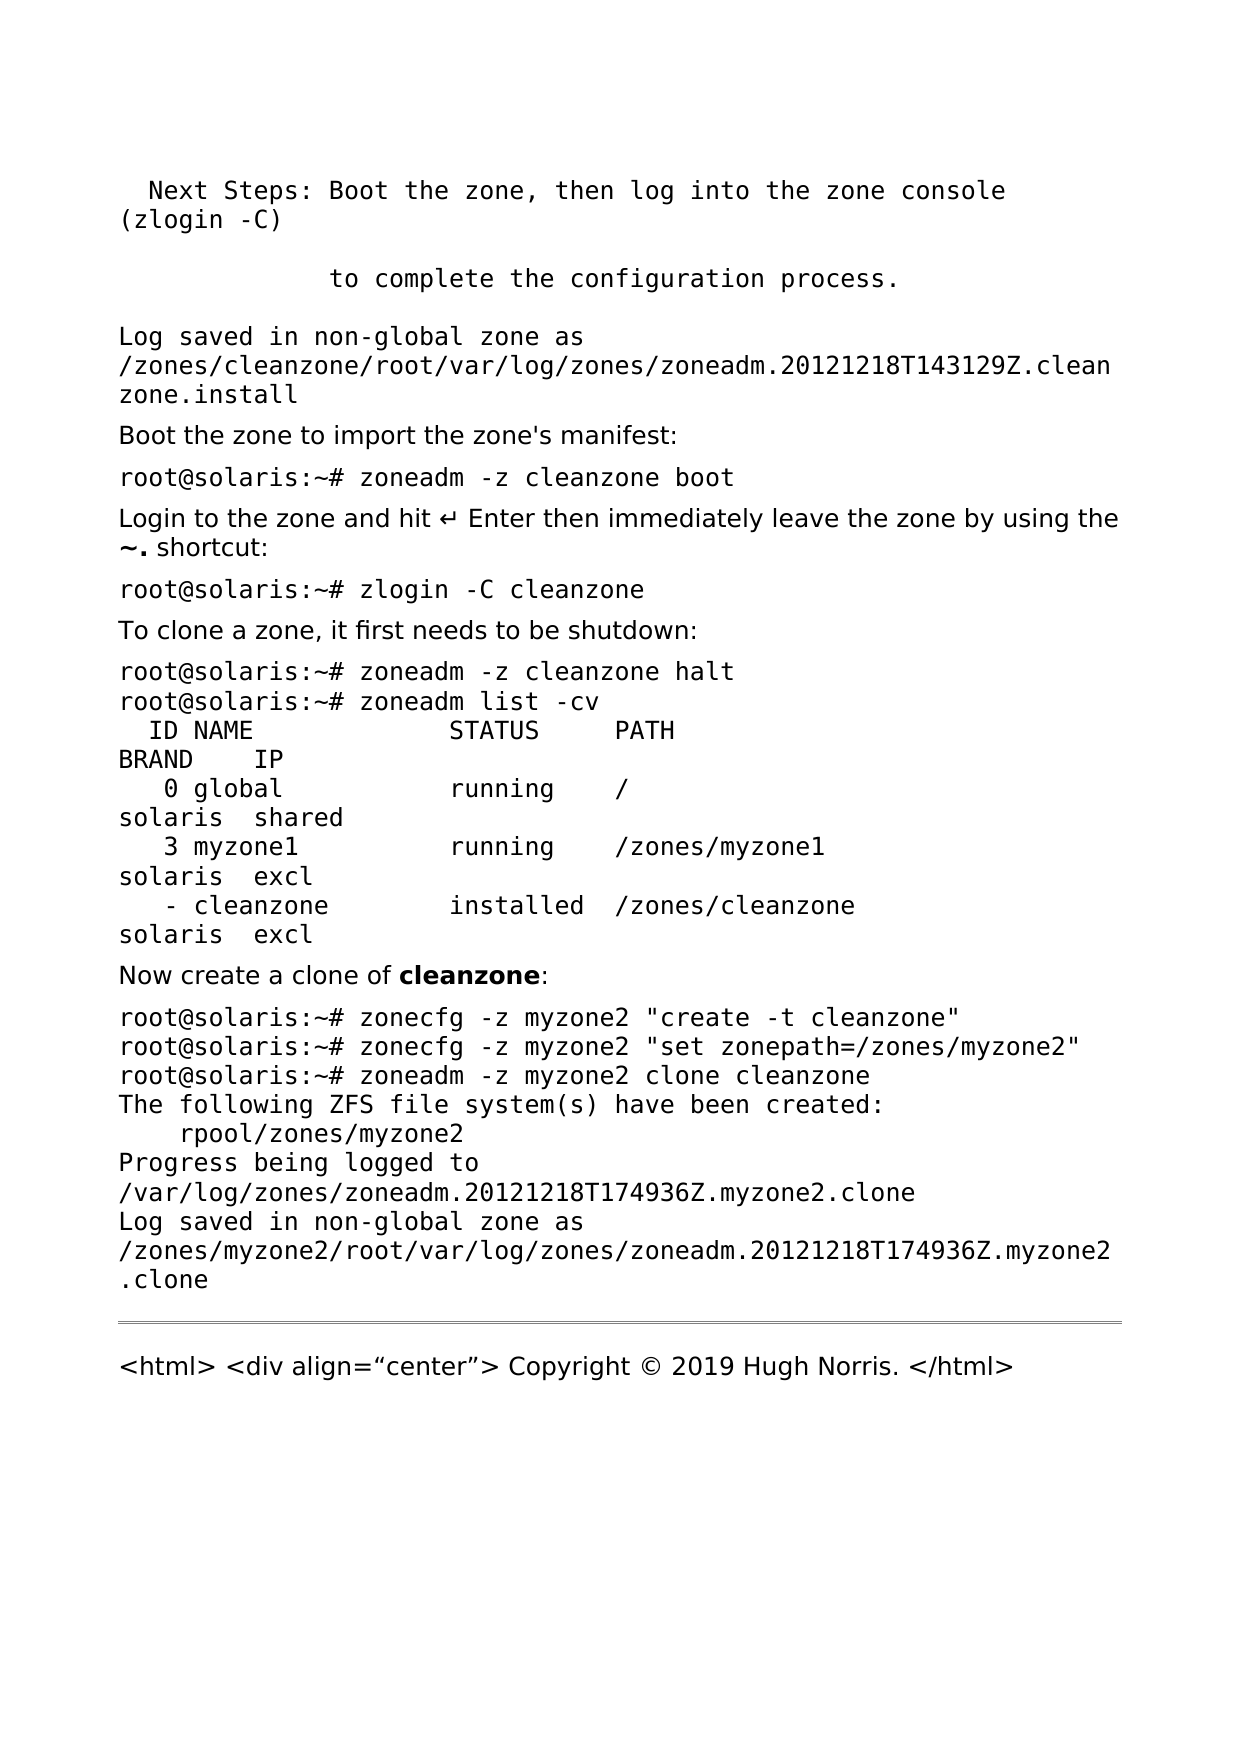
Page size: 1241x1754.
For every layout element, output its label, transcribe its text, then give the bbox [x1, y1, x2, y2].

text Login to the zone and hit ↵ Enter then immediately leave the zone by using the ~. shortcut: [118, 504, 1122, 562]
text To clone a zone, it first needs to be shutdown: [118, 616, 1122, 645]
text Boot the zone to import the zone's manifest: [118, 422, 1122, 451]
text Now create a clone of cleanzone: [118, 961, 1122, 990]
text Next Steps: Boot the zone, then log into the zone console (zlogin -C) to complete the configuration process. Log saved in non-global zone as /zones/cleanzone/root/var/log/zones/zoneadm.20121218T143129Z.cleanzone.install [118, 118, 1122, 410]
text root@solaris:~# zlogin -C cleanzone [118, 575, 1122, 604]
text root@solaris:~# zonecfg -z myzone2 "create -t cleanzone" root@solaris:~# zonecfg -z myzone2 "set zonepath=/zones/myzone2" root@solaris:~# zoneadm -z myzone2 clone cleanzone The following ZFS file system(s) have been created: rpool/zones/myzone2 Progress being logged to /var/log/zones/zoneadm.20121218T174936Z.myzone2.clone Log saved in non-global zone as /zones/myzone2/root/var/log/zones/zoneadm.20121218T174936Z.myzone2.clone [118, 1003, 1122, 1294]
text root@solaris:~# zoneadm -z cleanzone halt root@solaris:~# zoneadm list -cv ID NAME STATUS PATH BRAND IP 0 global running / solaris shared 3 myzone1 running /zones/myzone1 solaris excl - cleanzone installed /zones/cleanzone solaris excl [118, 658, 1122, 949]
text root@solaris:~# zoneadm -z cleanzone boot [118, 463, 1122, 492]
text <html> <div align=“center”> Copyright © 2019 Hugh Norris. </html> [118, 1352, 1122, 1382]
